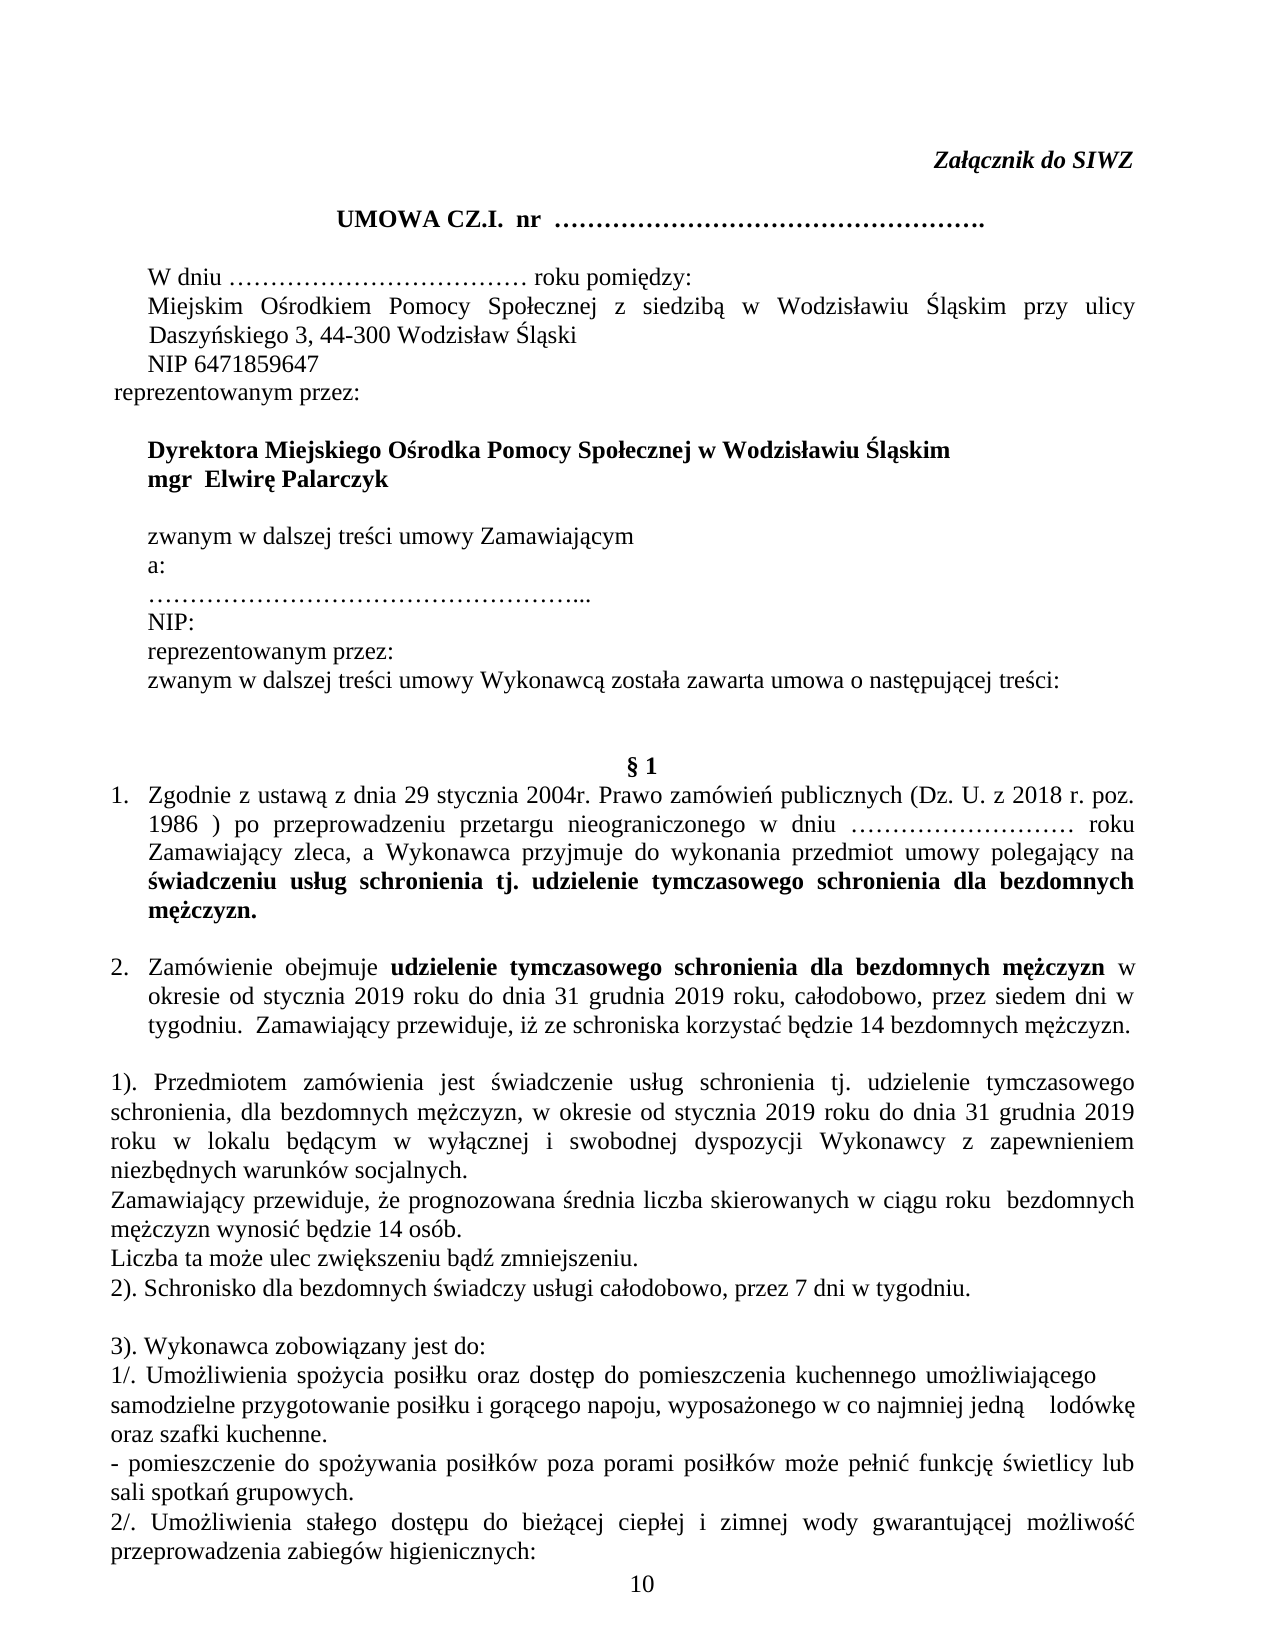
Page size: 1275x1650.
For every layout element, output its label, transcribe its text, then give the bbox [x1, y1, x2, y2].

text - pomieszczenie do spożywania posiłków poza porami posiłków może pełnić funkcję świetlicy lub sali spotkań grupowych. [110, 1448, 1136, 1506]
text reprezentowanym przez: [110, 377, 1136, 406]
list Zamówienie obejmuje udzielenie tymczasowego schronienia dla bezdomnych mężczyzn w okresie od stycznia 2019 roku do dnia 31 grudnia 2019 roku, całodobowo, przez siedem dni w tygodniu. Zamawiający przewiduje, iż ze schroniska korzystać będzie 14 bezdomnych mężczyzn. [110, 952, 1136, 1039]
text Miejskim Ośrodkiem Pomocy Społecznej z siedzibą w Wodzisławiu Śląskim przy ulicy Daszyńskiego 3, 44-300 Wodzisław Śląski [147, 291, 1136, 349]
text 1). Przedmiotem zamówienia jest świadczenie usług schronienia tj. udzielenie tymczasowego schronienia, dla bezdomnych mężczyzn, w okresie od stycznia 2019 roku do dnia 31 grudnia 2019 roku w lokalu będącym w wyłącznej i swobodnej dyspozycji Wykonawcy z zapewnieniem niezbędnych warunków socjalnych. [110, 1067, 1136, 1184]
text Załącznik do SIWZ [147, 145, 1136, 174]
list Zgodnie z ustawą z dnia 29 stycznia 2004r. Prawo zamówień publicznych (Dz. U. z 2018 r. poz. 1986 ) po przeprowadzeniu przetargu nieograniczonego w dniu ……………………… roku Zamawiający zleca, a Wykonawca przyjmuje do wykonania przedmiot umowy polegający na świadczeniu usług schronienia tj. udzielenie tymczasowego schronienia dla bezdomnych mężczyzn. [110, 780, 1136, 924]
text ……………………………………………... [147, 579, 1136, 607]
text Zamawiający przewiduje, że prognozowana średnia liczba skierowanych w ciągu roku bezdomnych mężczyzn wynosić będzie 14 osób. [110, 1185, 1136, 1243]
text § 1 [147, 751, 1136, 780]
text Dyrektora Miejskiego Ośrodka Pomocy Społecznej w Wodzisławiu Śląskim [147, 435, 1136, 464]
text 1/. Umożliwienia spożycia posiłku oraz dostęp do pomieszczenia kuchennego umożliwiającego samodzielne przygotowanie posiłku i gorącego napoju, wyposażonego w co najmniej jedną lodówkę oraz szafki kuchenne. [110, 1360, 1136, 1448]
text mgr Elwirę Palarczyk [147, 464, 1136, 492]
text zwanym w dalszej treści umowy Wykonawcą została zawarta umowa o następującej treści: [147, 665, 1136, 694]
text 2). Schronisko dla bezdomnych świadczy usługi całodobowo, przez 7 dni w tygodniu. [110, 1273, 1136, 1301]
text 3). Wykonawca zobowiązany jest do: [110, 1331, 1136, 1360]
text reprezentowanym przez: [147, 636, 1136, 665]
text 2/. Umożliwienia stałego dostępu do bieżącej ciepłej i zimnej wody gwarantującej możliwość przeprowadzenia zabiegów higienicznych: [110, 1507, 1136, 1565]
text UMOWA CZ.I. nr ……………………………………………. [147, 204, 1136, 233]
text Liczba ta może ulec zwiększeniu bądź zmniejszeniu. [110, 1243, 1136, 1272]
text NIP 6471859647 [147, 349, 1136, 377]
text zwanym w dalszej treści umowy Zamawiającym [147, 521, 1136, 550]
text W dniu ……………………………… roku pomiędzy: [147, 262, 1136, 291]
text NIP: [147, 607, 1136, 636]
text a: [147, 550, 1136, 579]
